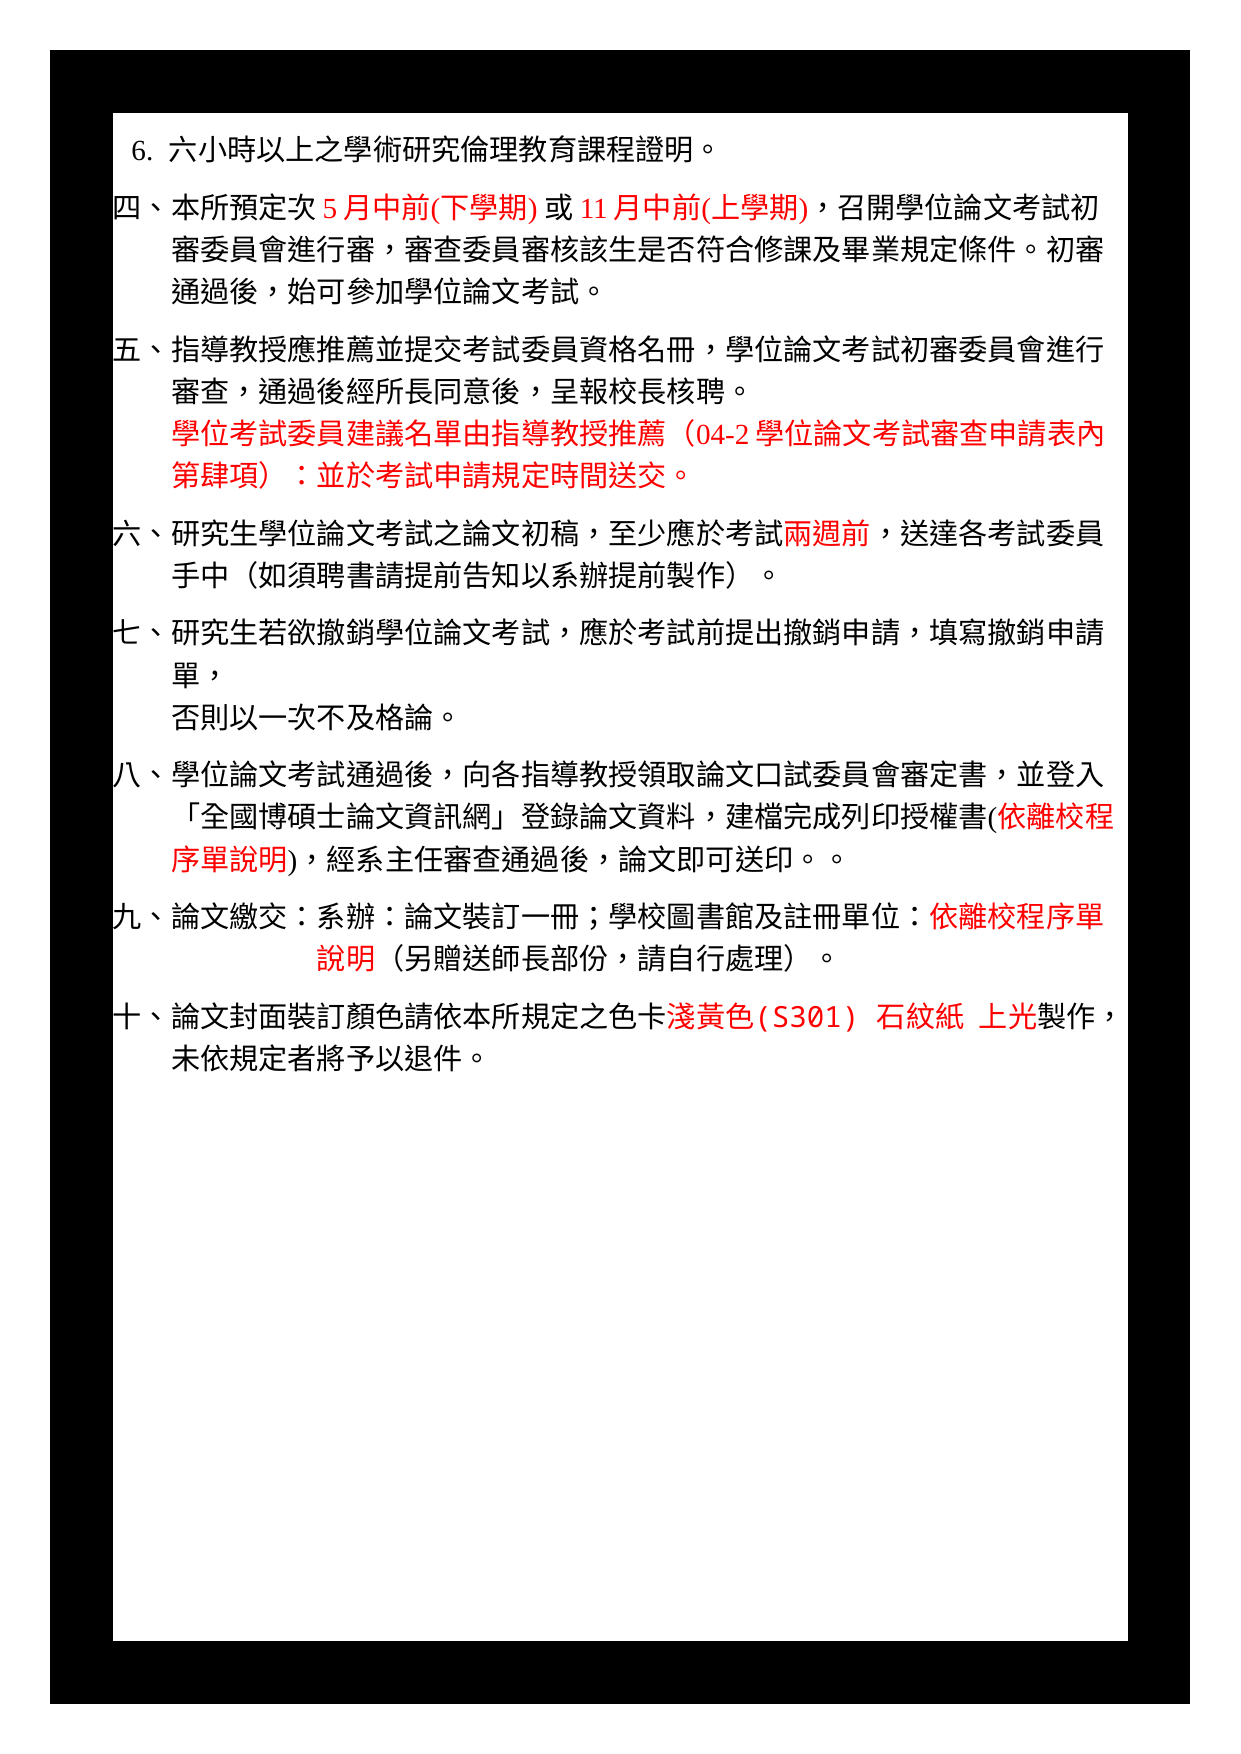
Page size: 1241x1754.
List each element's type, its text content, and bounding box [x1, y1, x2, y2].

list 六小時以上之學術研究倫理教育課程證明。 [131, 127, 1128, 169]
text 八、學位論文考試通過後，向各指導教授領取論文口試委員會審定書，並登入「全國博碩士論文資訊網」登錄論文資料，建檔完成列印授權書(依離校程序單說明)，經系主任審查通過後，論文即可送印。。 [113, 752, 1128, 879]
text 九、論文繳交：系辦：論文裝訂一冊；學校圖書館及註冊單位：依離校程序單說明（另贈送師長部份，請自行處理）。 [113, 894, 1128, 978]
text 五、指導教授應推薦並提交考試委員資格名冊，學位論文考試初審委員會進行審查，通過後經所長同意後，呈報校長核聘。 學位考試委員建議名單由指導教授推薦（04-2學位論文考試審查申請表內第肆項）：並於考試申請規定時間送交。 [113, 326, 1128, 495]
text 十、論文封面裝訂顏色請依本所規定之色卡淺黃色(S301) 石紋紙 上光製作，未依規定者將予以退件。 [113, 993, 1128, 1078]
text 四、本所預定次5月中前(下學期) 或11月中前(上學期)，召開學位論文考試初審委員會進行審，審查委員審核該生是否符合修課及畢業規定條件。初審通過後，始可參加學位論文考試。 [113, 184, 1128, 311]
text 六、研究生學位論文考試之論文初稿，至少應於考試兩週前，送達各考試委員手中（如須聘書請提前告知以系辦提前製作）。 [113, 510, 1128, 595]
text 七、研究生若欲撤銷學位論文考試，應於考試前提出撤銷申請，填寫撤銷申請單， 否則以一次不及格論。 [113, 610, 1128, 737]
